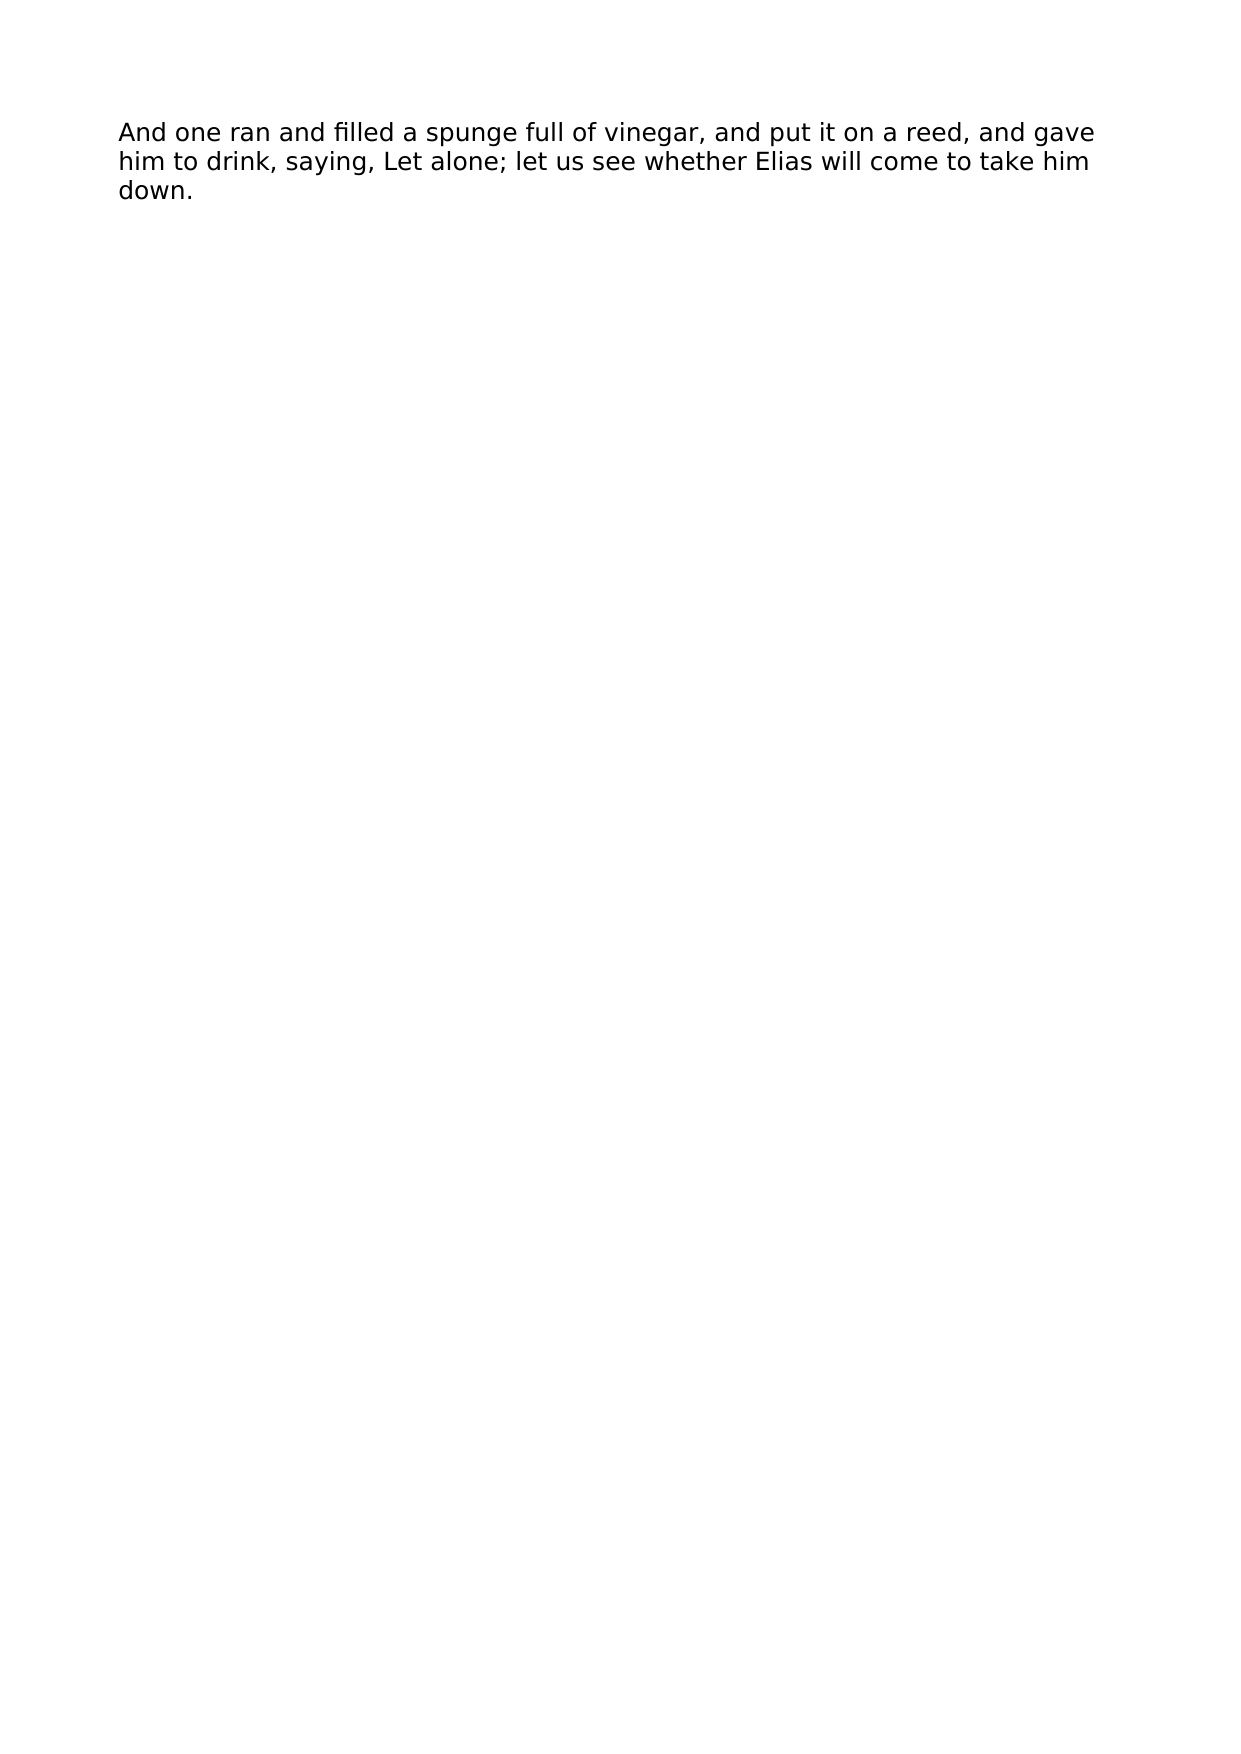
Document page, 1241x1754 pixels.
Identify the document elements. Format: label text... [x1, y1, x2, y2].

text And one ran and filled a spunge full of vinegar, and put it on a reed, and gave him to drink, saying, Let alone; let us see whether Elias will come to take him down. [118, 118, 1122, 206]
